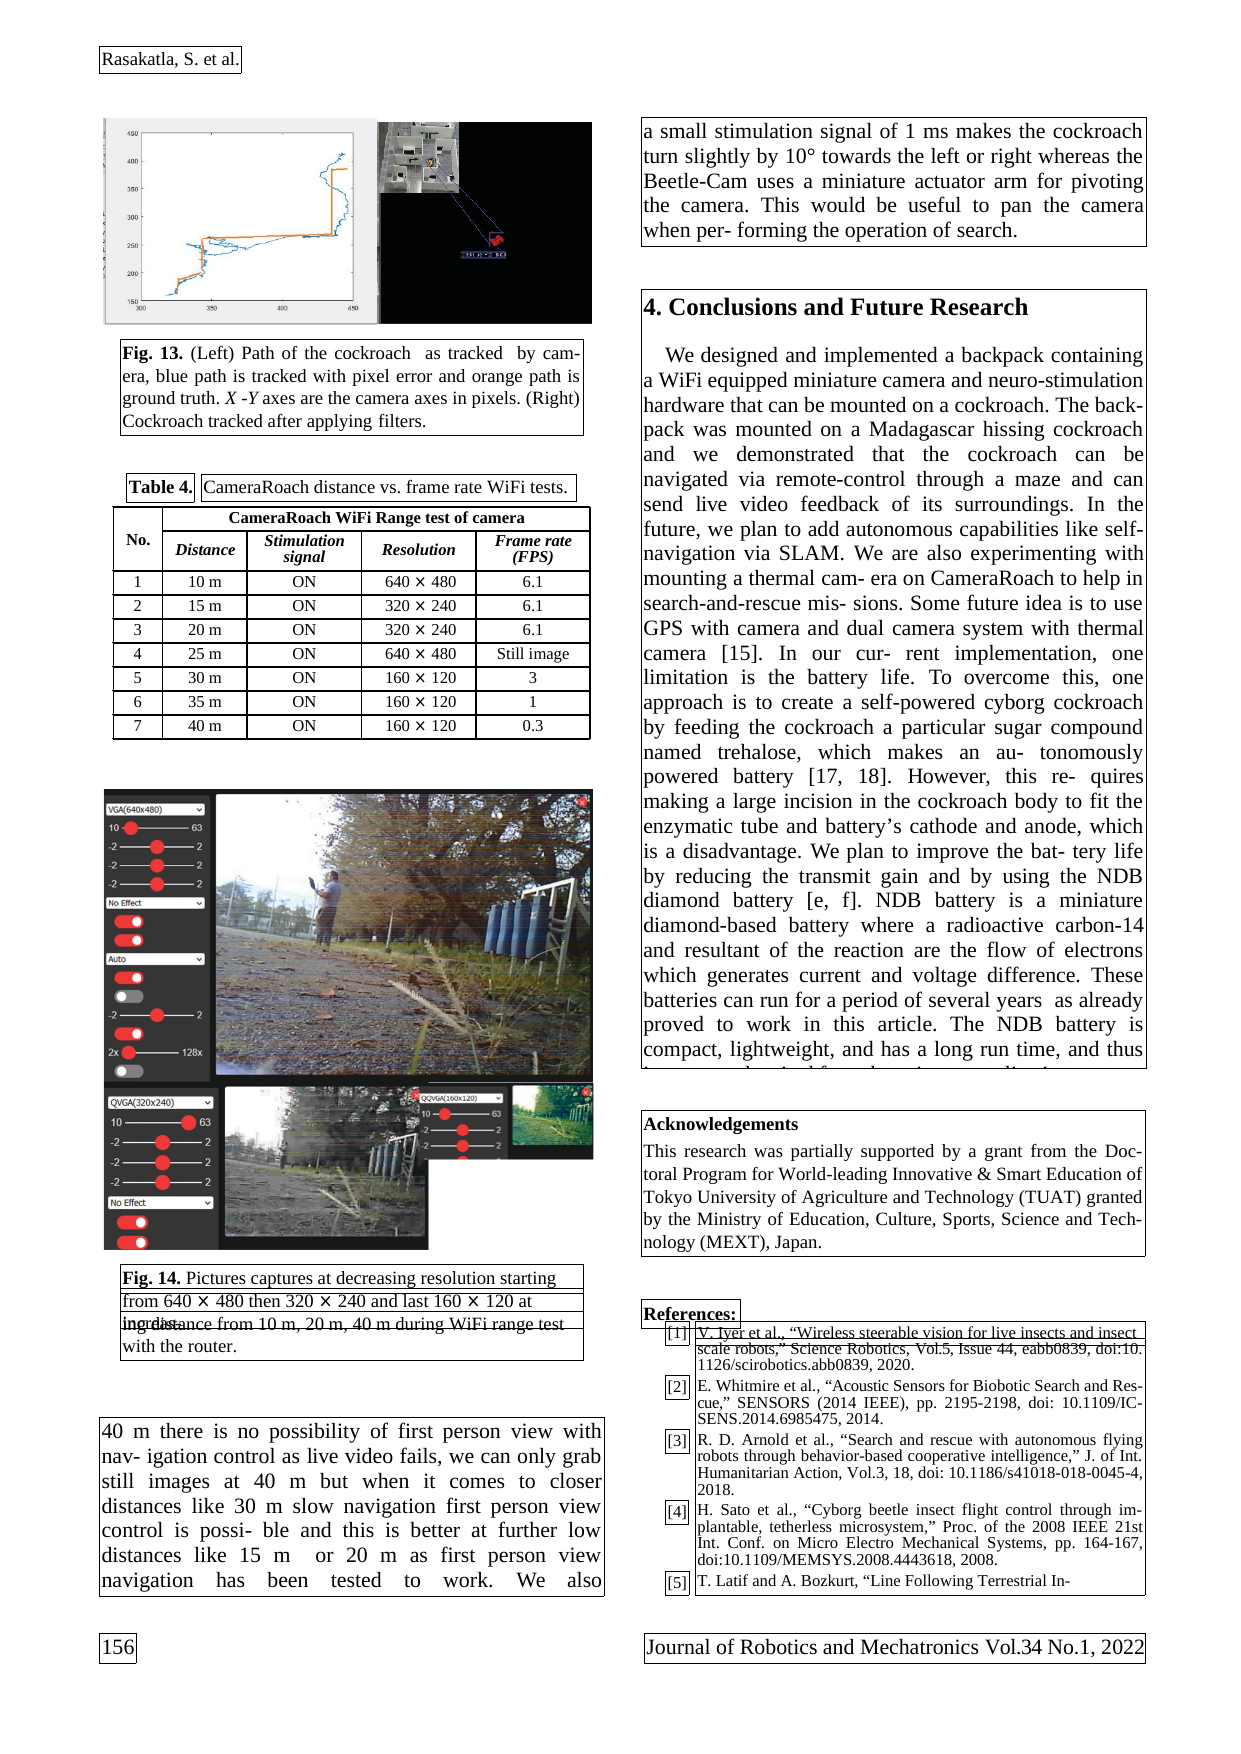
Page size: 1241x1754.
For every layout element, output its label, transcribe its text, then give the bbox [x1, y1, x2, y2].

text Resolution [382, 539, 475, 558]
text 3 [477, 668, 589, 687]
text V. Iyer et al., “Wireless steerable vision for live insects and insect [697, 1323, 1145, 1338]
text 7 [114, 716, 162, 735]
text 320 × 240 [385, 596, 475, 615]
text 4 [114, 644, 162, 663]
text scale robots,” Science Robotics, Vol.5, Issue 44, eabb0839, doi:10. 1126/scirobotics.abb0839, 2020. [697, 1342, 1143, 1374]
text 160 × 120 [385, 692, 475, 711]
text 35 m [188, 692, 246, 711]
text Fig. 13. (Left) Path of the cockroach as tracked by cam- era, blue path is tracked with pixel error and orange path is ground truth. X -Y axes are the camera axes in pixels. (Right) Cockroach tracked after applying filters. [122, 342, 581, 431]
text 40 m [188, 716, 246, 735]
text No. [126, 530, 162, 549]
text ON [285, 572, 323, 591]
text Still image [497, 644, 589, 663]
text 320 × 240 [385, 620, 475, 639]
text a small stimulation signal of 1 ms makes the cockroach turn slightly by 10° towards the left or right whereas the Beetle-Cam uses a miniature actuator arm for pivoting the camera. This would be useful to pan the camera when per- forming the operation of search. [643, 119, 1144, 242]
text We designed and implemented a backpack containing a WiFi equipped miniature camera and neuro-stimulation hardware that can be mounted on a cockroach. The back- pack was mounted on a Madagascar hissing cockroach and we demonstrated that the cockroach can be navigated via remote-control through a maze and can send live video feedback of its surroundings. In the future, we plan to add autonomous capabilities like self-navigation via SLAM. We are also experimenting with mounting a thermal cam- era on CameraRoach to help in search-and-rescue mis- sions. Some future idea is to use GPS with camera and dual camera system with thermal camera [15]. In our cur- rent implementation, one limitation is the battery life. To overcome this, one approach is to create a self-powered cyborg cockroach by feeding the cockroach a particular sugar compound named trehalose, which makes an au- tonomously powered battery [17, 18]. However, this re- quires making a large incision in the cockroach body to fit the enzymatic tube and battery’s cathode and anode, which is a disadvantage. We plan to improve the bat- tery life by reducing the transmit gain and by using the NDB diamond battery [e, f]. NDB battery is a miniature diamond-based battery where a radioactive carbon-14 and resultant of the reaction are the flow of electrons which generates current and voltage difference. These batteries can run for a period of several years as already proved to work in this article. The NDB battery is compact, lightweight, and has a long run time, and thus is very much suited for cyborg insect application. [643, 343, 1144, 1068]
text 160 × 120 [385, 716, 475, 736]
picture [103, 118, 592, 325]
text Journal of Robotics and Mechatronics Vol.34 No.1, 2022 [646, 1634, 1145, 1659]
text H. Sato et al., “Cyborg beetle insect flight control through im- plantable, tetherless microsystem,” Proc. of the 2008 IEEE 21st Int. Conf. on Micro Electro Mechanical Systems, pp. 164-167, doi:10.1109/MEMSYS.2008.4443618, 2008. [697, 1503, 1143, 1569]
text 6.1 [514, 572, 552, 591]
text 6.1 [514, 620, 552, 639]
text Distance [175, 539, 246, 558]
text 4. Conclusions and Future Research [643, 292, 1146, 320]
text ON [285, 716, 323, 735]
text Stimulation signal [264, 533, 361, 566]
text Frame rate (FPS) [494, 533, 589, 566]
text from 640 × 480 then 320 × 240 and last 160 × 120 at increas- [122, 1290, 582, 1311]
text 6 [114, 692, 162, 711]
text 25 m [188, 644, 246, 663]
text Table 4. [128, 476, 194, 498]
text 1 [477, 692, 589, 711]
text ON [285, 620, 323, 639]
text 640 × 480 [385, 644, 475, 663]
text 20 m [188, 620, 246, 639]
text [3] [667, 1431, 688, 1450]
text References: [643, 1302, 740, 1324]
text 15 m [188, 596, 246, 615]
text [1] [667, 1323, 688, 1342]
text ing distance from 10 m, 20 m, 40 m during WiFi range test with the router. [122, 1313, 583, 1357]
text ON [285, 668, 323, 687]
text ON [285, 644, 323, 663]
text [4] [667, 1502, 688, 1521]
text E. Whitmire et al., “Acoustic Sensors for Biobotic Search and Res- cue,” SENSORS (2014 IEEE), pp. 2195-2198, doi: 10.1109/IC- SENS.2014.6985475, 2014. [697, 1379, 1143, 1428]
text Fig. 14. Pictures captures at decreasing resolution starting [122, 1267, 582, 1288]
text T. Latif and A. Bozkurt, “Line Following Terrestrial In- [697, 1571, 1145, 1590]
text 156 [101, 1634, 136, 1659]
text ON [285, 596, 323, 615]
text 0.3 [514, 716, 552, 735]
text ON [285, 692, 323, 711]
text [5] [667, 1573, 688, 1592]
text Acknowledgements [643, 1113, 1145, 1135]
text 1 [114, 572, 162, 591]
text CameraRoach WiFi Range test of camera [228, 508, 589, 527]
text CameraRoach distance vs. frame rate WiFi tests. [203, 476, 576, 498]
text 6.1 [514, 596, 552, 615]
text 40 m there is no possibility of first person view with nav- igation control as live video fails, we can only grab still images at 40 m but when it comes to closer distances like 30 m slow navigation first person view control is possi- ble and this is better at further low distances like 15 m or 20 m as first person view navigation has been tested to work. We also implemented pivot turn feature where [101, 1419, 602, 1596]
text 10 m [188, 572, 246, 591]
text Rasakatla, S. et al. [101, 48, 241, 70]
text 160 × 120 [385, 668, 475, 687]
picture [103, 789, 594, 1250]
text 30 m [188, 668, 246, 687]
text 640 × 480 [385, 572, 475, 591]
text [2] [667, 1377, 688, 1396]
text 3 [114, 620, 162, 639]
text 5 [114, 668, 162, 687]
text R. D. Arnold et al., “Search and rescue with autonomous flying robots through behavior-based cooperative intelligence,” J. of Int. Humanitarian Action, Vol.3, 18, doi: 10.1186/s41018-018-0045-4, 2018. [697, 1432, 1143, 1498]
text This research was partially supported by a grant from the Doc- toral Program for World-leading Innovative & Smart Education of Tokyo University of Agriculture and Technology (TUAT) granted by the Ministry of Education, Culture, Sports, Science and Tech- nology (MEXT), Japan. [643, 1140, 1143, 1252]
text 2 [114, 596, 162, 615]
